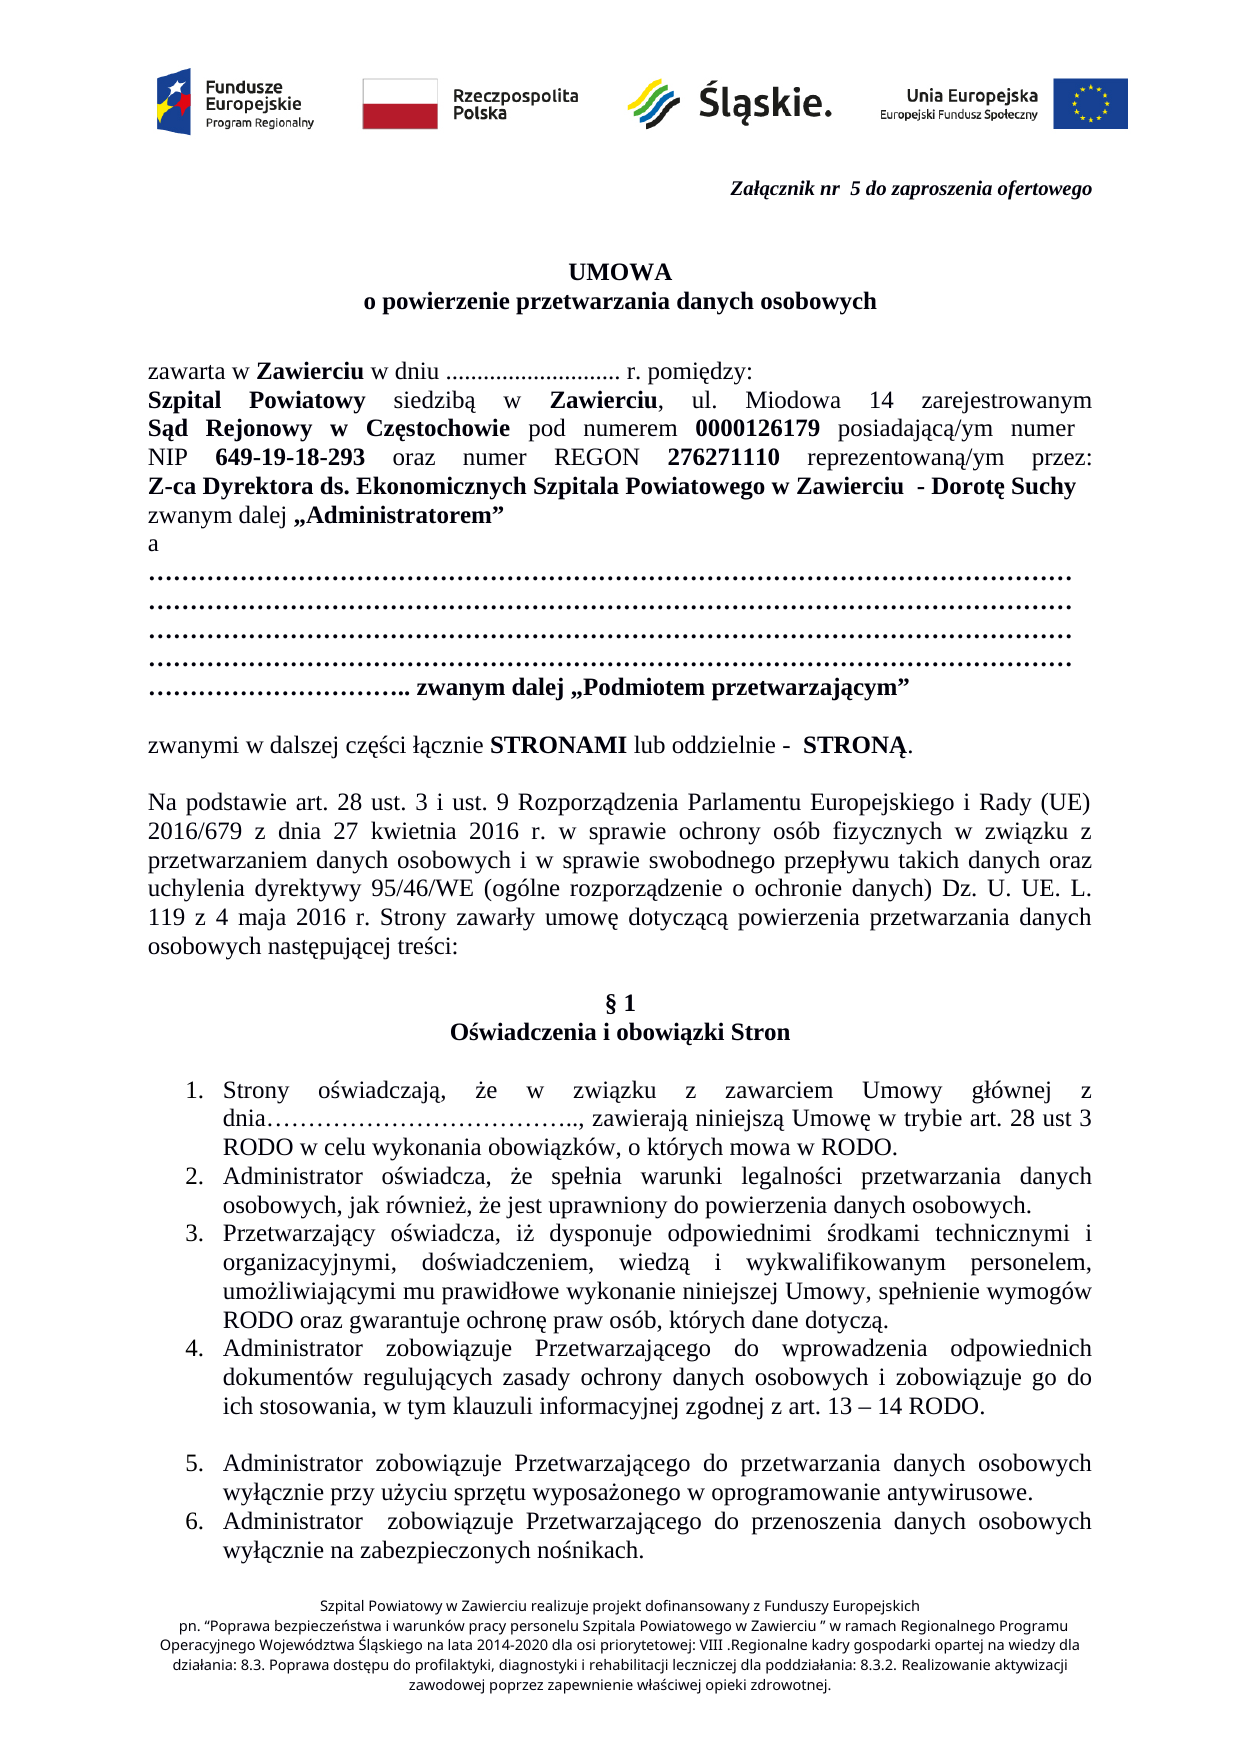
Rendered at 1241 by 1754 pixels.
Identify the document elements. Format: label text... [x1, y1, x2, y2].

list Administrator zobowiązuje Przetwarzającego do wprowadzenia odpowiednich dokumentów regulujących zasady ochrony danych osobowych i zobowiązuje go do ich stosowania, w tym klauzuli informacyjnej zgodnej z art. 13 – 14 RODO. [185, 1333, 1093, 1420]
text a [148, 528, 1093, 557]
text zwanym dalej „Administratorem” [148, 500, 1093, 528]
text o powierzenie przetwarzania danych osobowych [148, 286, 1093, 315]
list Przetwarzający oświadcza, iż dysponuje odpowiednimi środkami technicznymi i organizacyjnymi, doświadczeniem, wiedzą i wykwalifikowanym personelem, umożliwiającymi mu prawidłowe wykonanie niniejszej Umowy, spełnienie wymogów RODO oraz gwarantuje ochronę praw osób, których dane dotyczą. [185, 1218, 1093, 1333]
text § 1 [148, 988, 1093, 1017]
list Administrator zobowiązuje Przetwarzającego do przetwarzania danych osobowych wyłącznie przy użyciu sprzętu wyposażonego w oprogramowanie antywirusowe. [185, 1448, 1093, 1506]
list Strony oświadczają, że w związku z zawarciem Umowy głównej z dnia……………………………….., zawierają niniejszą Umowę w trybie art. 28 ust 3 RODO w celu wykonania obowiązków, o których mowa w RODO. [185, 1075, 1093, 1161]
text UMOWA [148, 257, 1093, 286]
text Szpital Powiatowy siedzibą w Zawierciu, ul. Miodowa 14 zarejestrowanym Sąd Rejonowy w Częstochowie pod numerem 0000126179 posiadającą/ym numer NIP 649-19-18-293 oraz numer REGON 276271110 reprezentowaną/ym przez: Z-ca Dyrektora ds. Ekonomicznych Szpitala Powiatowego w Zawierciu - Dorotę Suchy [148, 385, 1093, 500]
text zawarta w Zawierciu w dniu ............................ r. pomiędzy: [148, 356, 1093, 385]
text Oświadczenia i obowiązki Stron [148, 1017, 1093, 1046]
text Załącznik nr 5 do zaproszenia ofertowego [148, 176, 1093, 200]
list Administrator zobowiązuje Przetwarzającego do przenoszenia danych osobowych wyłącznie na zabezpieczonych nośnikach. [185, 1506, 1093, 1563]
picture [140, 52, 1144, 151]
text zwanymi w dalszej części łącznie STRONAMI lub oddzielnie - STRONĄ. [148, 730, 1093, 758]
list Administrator oświadcza, że spełnia warunki legalności przetwarzania danych osobowych, jak również, że jest uprawniony do powierzenia danych osobowych. [185, 1161, 1093, 1218]
text …………………………………………………………………………………………………………………………………………………………………………………………………………………………………………………………………………………………………………………………………………………………………………………………………………………………………….. zwanym dalej „Podmiotem przetwarzającym” [148, 557, 1093, 701]
text Na podstawie art. 28 ust. 3 i ust. 9 Rozporządzenia Parlamentu Europejskiego i Rady (UE) 2016/679 z dnia 27 kwietnia 2016 r. w sprawie ochrony osób fizycznych w związku z przetwarzaniem danych osobowych i w sprawie swobodnego przepływu takich danych oraz uchylenia dyrektywy 95/46/WE (ogólne rozporządzenie o ochronie danych) Dz. U. UE. L. 119 z 4 maja 2016 r. Strony zawarły umowę dotyczącą powierzenia przetwarzania danych osobowych następującej treści: [148, 787, 1093, 960]
